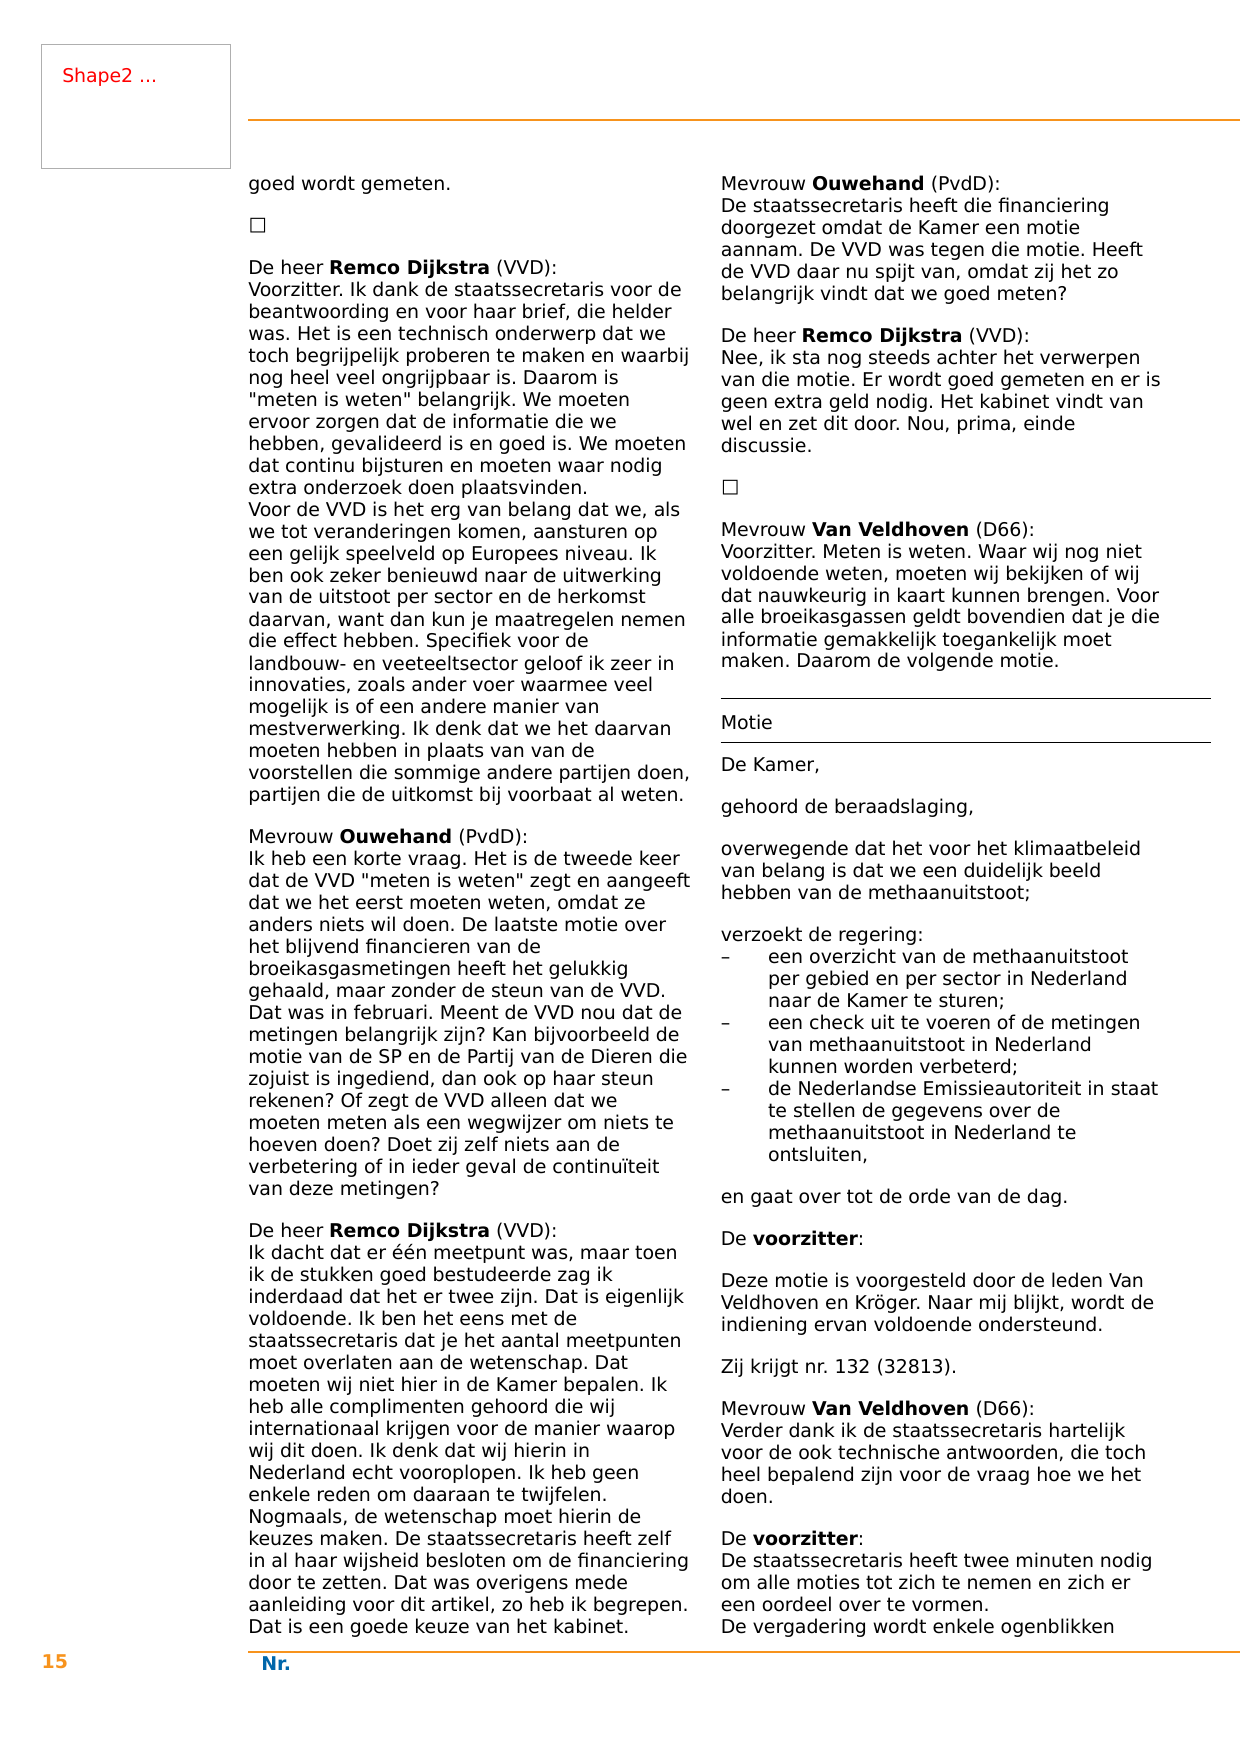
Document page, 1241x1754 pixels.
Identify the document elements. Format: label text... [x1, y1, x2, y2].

text Mevrouw Van Veldhoven (D66): [721, 518, 1163, 541]
text gehoord de beraadslaging, [721, 796, 1163, 818]
text Verder dank ik de staatssecretaris hartelijk voor de ook technische antwoorden, die toch heel bepalend zijn voor de vraag hoe we het doen. [721, 1420, 1163, 1508]
text De staatssecretaris heeft die financiering doorgezet omdat de Kamer een motie aannam. De VVD was tegen die motie. Heeft de VVD daar nu spijt van, omdat zij het zo belangrijk vindt dat we goed meten? [721, 195, 1163, 305]
text De voorzitter: [721, 1228, 1163, 1250]
text overwegende dat het voor het klimaatbeleid van belang is dat we een duidelijk beeld hebben van de methaanuitstoot; [721, 838, 1163, 904]
text ⬜ [721, 477, 1163, 498]
text De heer Remco Dijkstra (VVD): [721, 325, 1163, 347]
list een overzicht van de methaanuitstoot per gebied en per sector in Nederland naar de Kamer te sturen; [721, 946, 1163, 1012]
text De staatssecretaris heeft twee minuten nodig om alle moties tot zich te nemen en zich er een oordeel over te vormen. [721, 1550, 1163, 1616]
list een check uit te voeren of de metingen van methaanuitstoot in Nederland kunnen worden verbeterd; [721, 1012, 1163, 1078]
text verzoekt de regering: [721, 924, 1163, 946]
text Voorzitter. Meten is weten. Waar wij nog niet voldoende weten, moeten wij bekijken of wij dat nauwkeurig in kaart kunnen brengen. Voor alle broeikasgassen geldt bovendien dat je die informatie gemakkelijk toegankelijk moet maken. Daarom de volgende motie. [721, 541, 1163, 672]
text Ik heb een korte vraag. Het is de tweede keer dat de VVD "meten is weten" zegt en aangeeft dat we het eerst moeten weten, omdat ze anders niets wil doen. De laatste motie over het blijvend financieren van de broeikasgasmetingen heeft het gelukkig gehaald, maar zonder de steun van de VVD. Dat was in februari. Meent de VVD nou dat de metingen belangrijk zijn? Kan bijvoorbeeld de motie van de SP en de Partij van de Dieren die zojuist is ingediend, dan ook op haar steun rekenen? Of zegt de VVD alleen dat we moeten meten als een wegwijzer om niets te hoeven doen? Doet zij zelf niets aan de verbetering of in ieder geval de continuïteit van deze metingen? [248, 848, 691, 1200]
text Voorzitter. Ik dank de staatssecretaris voor de beantwoording en voor haar brief, die helder was. Het is een technisch onderwerp dat we toch begrijpelijk proberen te maken en waarbij nog heel veel ongrijpbaar is. Daarom is "meten is weten" belangrijk. We moeten ervoor zorgen dat de informatie die we hebben, gevalideerd is en goed is. We moeten dat continu bijsturen en moeten waar nodig extra onderzoek doen plaatsvinden. [248, 279, 691, 498]
text Nee, ik sta nog steeds achter het verwerpen van die motie. Er wordt goed gemeten en er is geen extra geld nodig. Het kabinet vindt van wel en zet dit door. Nou, prima, einde discussie. [721, 347, 1163, 457]
text Deze motie is voorgesteld door de leden Van Veldhoven en Kröger. Naar mij blijkt, wordt de indiening ervan voldoende ondersteund. [721, 1270, 1163, 1336]
text en gaat over tot de orde van de dag. [721, 1186, 1163, 1208]
text Zij krijgt nr. 132 (32813). [721, 1356, 1163, 1378]
text De voorzitter: [721, 1528, 1163, 1550]
text De heer Remco Dijkstra (VVD): [248, 257, 691, 279]
text Mevrouw Van Veldhoven (D66): [721, 1398, 1163, 1420]
text De Kamer, [721, 754, 1163, 776]
text De heer Remco Dijkstra (VVD): [248, 1220, 691, 1242]
text Mevrouw Ouwehand (PvdD): [721, 173, 1163, 195]
text Ik dacht dat er één meetpunt was, maar toen ik de stukken goed bestudeerde zag ik inderdaad dat het er twee zijn. Dat is eigenlijk voldoende. Ik ben het eens met de staatssecretaris dat je het aantal meetpunten moet overlaten aan de wetenschap. Dat moeten wij niet hier in de Kamer bepalen. Ik heb alle complimenten gehoord die wij internationaal krijgen voor de manier waarop wij dit doen. Ik denk dat wij hierin in Nederland echt vooroplopen. Ik heb geen enkele reden om daaraan te twijfelen. Nogmaals, de wetenschap moet hierin de keuzes maken. De staatssecretaris heeft zelf in al haar wijsheid besloten om de financiering door te zetten. Dat was overigens mede aanleiding voor dit artikel, zo heb ik begrepen. Dat is een goede keuze van het kabinet. [248, 1242, 691, 1637]
text Mevrouw Ouwehand (PvdD): [248, 826, 691, 848]
text De vergadering wordt enkele ogenblikken [721, 1616, 1163, 1638]
list de Nederlandse Emissieautoriteit in staat te stellen de gegevens over de methaanuitstoot in Nederland te ontsluiten, [721, 1078, 1163, 1166]
text ⬜ [248, 215, 691, 237]
text Voor de VVD is het erg van belang dat we, als we tot veranderingen komen, aansturen op een gelijk speelveld op Europees niveau. Ik ben ook zeker benieuwd naar de uitwerking van de uitstoot per sector en de herkomst daarvan, want dan kun je maatregelen nemen die effect hebben. Specifiek voor de landbouw- en veeteeltsector geloof ik zeer in innovaties, zoals ander voer waarmee veel mogelijk is of een andere manier van mestverwerking. Ik denk dat we het daarvan moeten hebben in plaats van van de voorstellen die sommige andere partijen doen, partijen die de uitkomst bij voorbaat al weten. [248, 498, 691, 806]
text Motie [721, 712, 1163, 734]
text goed wordt gemeten. [248, 173, 691, 195]
